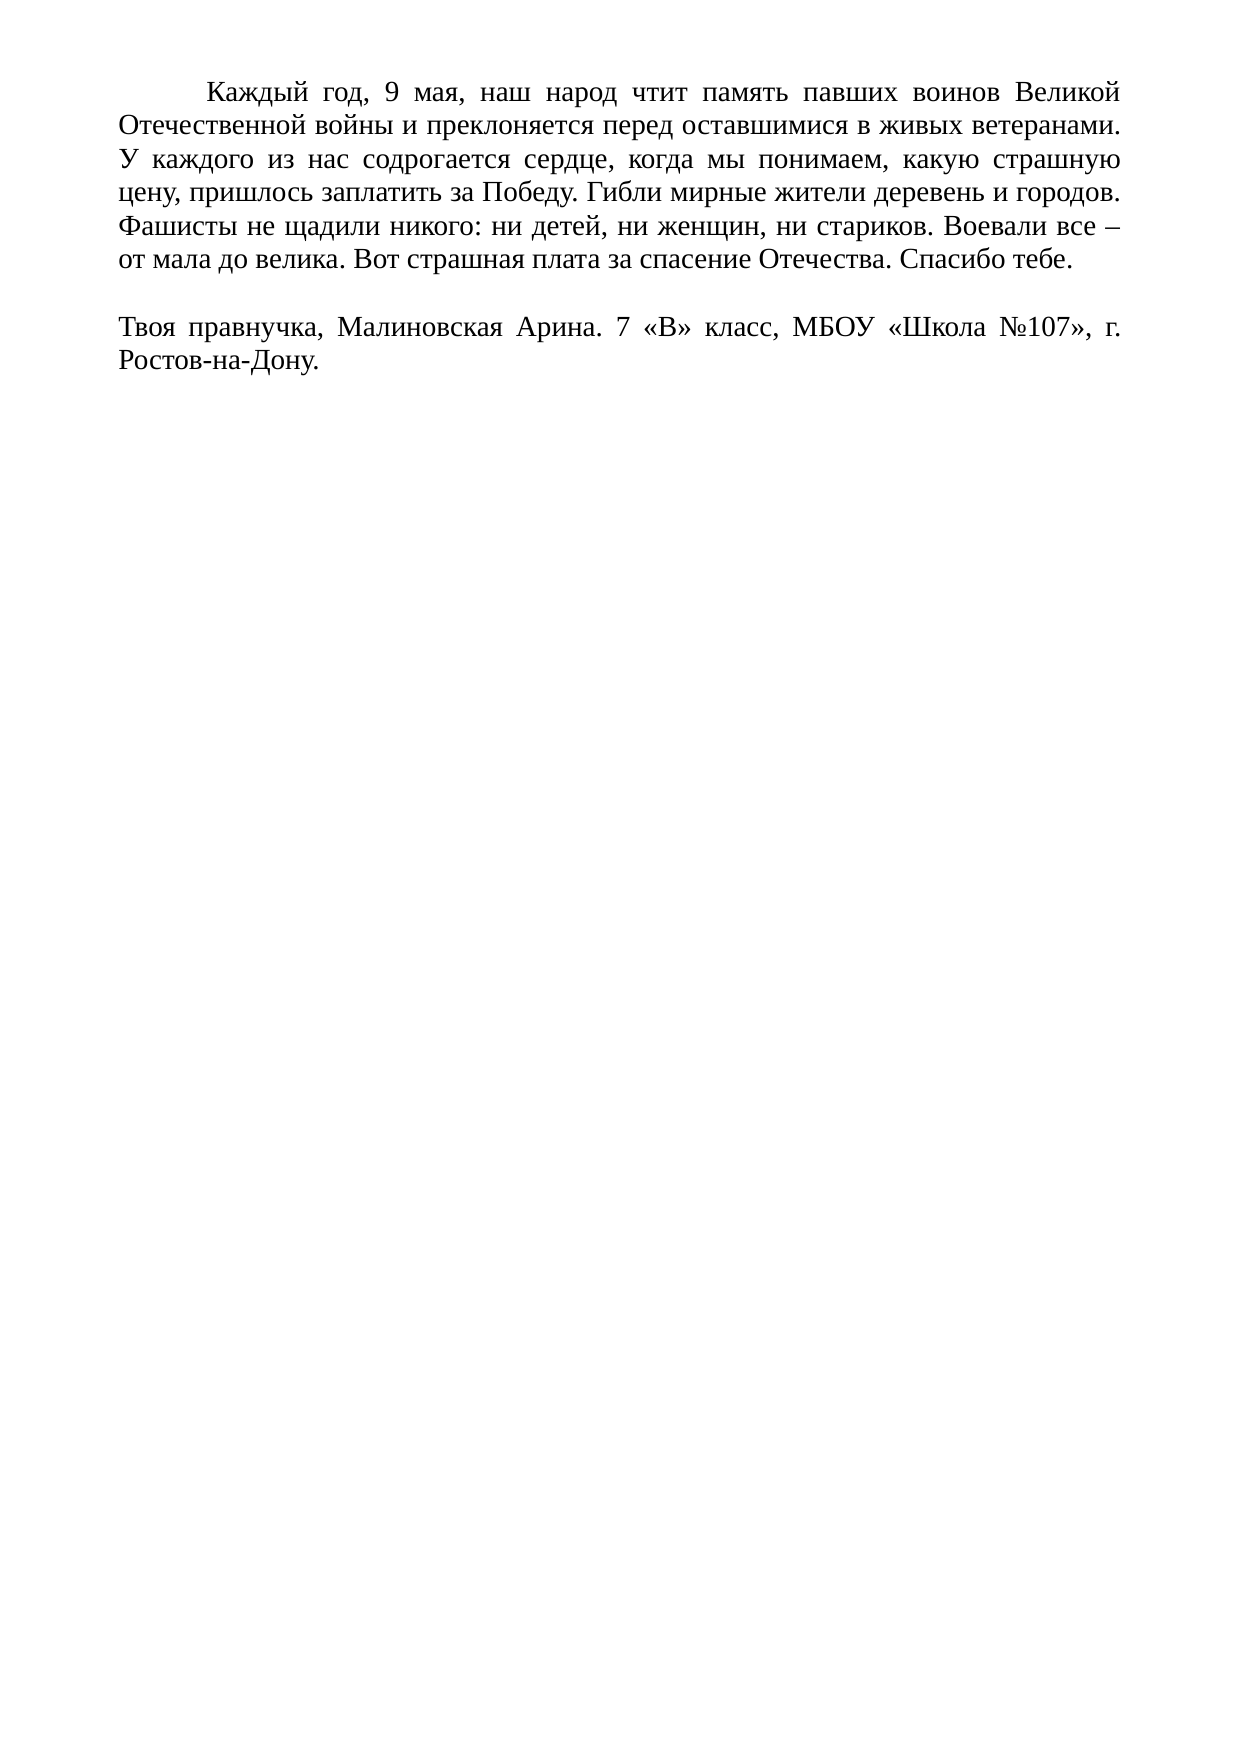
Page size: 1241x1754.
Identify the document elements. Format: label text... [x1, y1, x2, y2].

text Твоя правнучка, Малиновская Арина. 7 «В» класс, МБОУ «Школа №107», г. Ростов-на-Дону. [118, 309, 1122, 376]
text Каждый год, 9 мая, наш народ чтит память павших воинов Великой Отечественной войны и преклоняется перед оставшимися в живых ветеранами. У каждого из нас содрогается сердце, когда мы понимаем, какую страшную цену, пришлось заплатить за Победу. Гибли мирные жители деревень и городов. Фашисты не щадили никого: ни детей, ни женщин, ни стариков. Воевали все – от мала до велика. Вот страшная плата за спасение Отечества. Спасибо тебе. [118, 74, 1122, 275]
